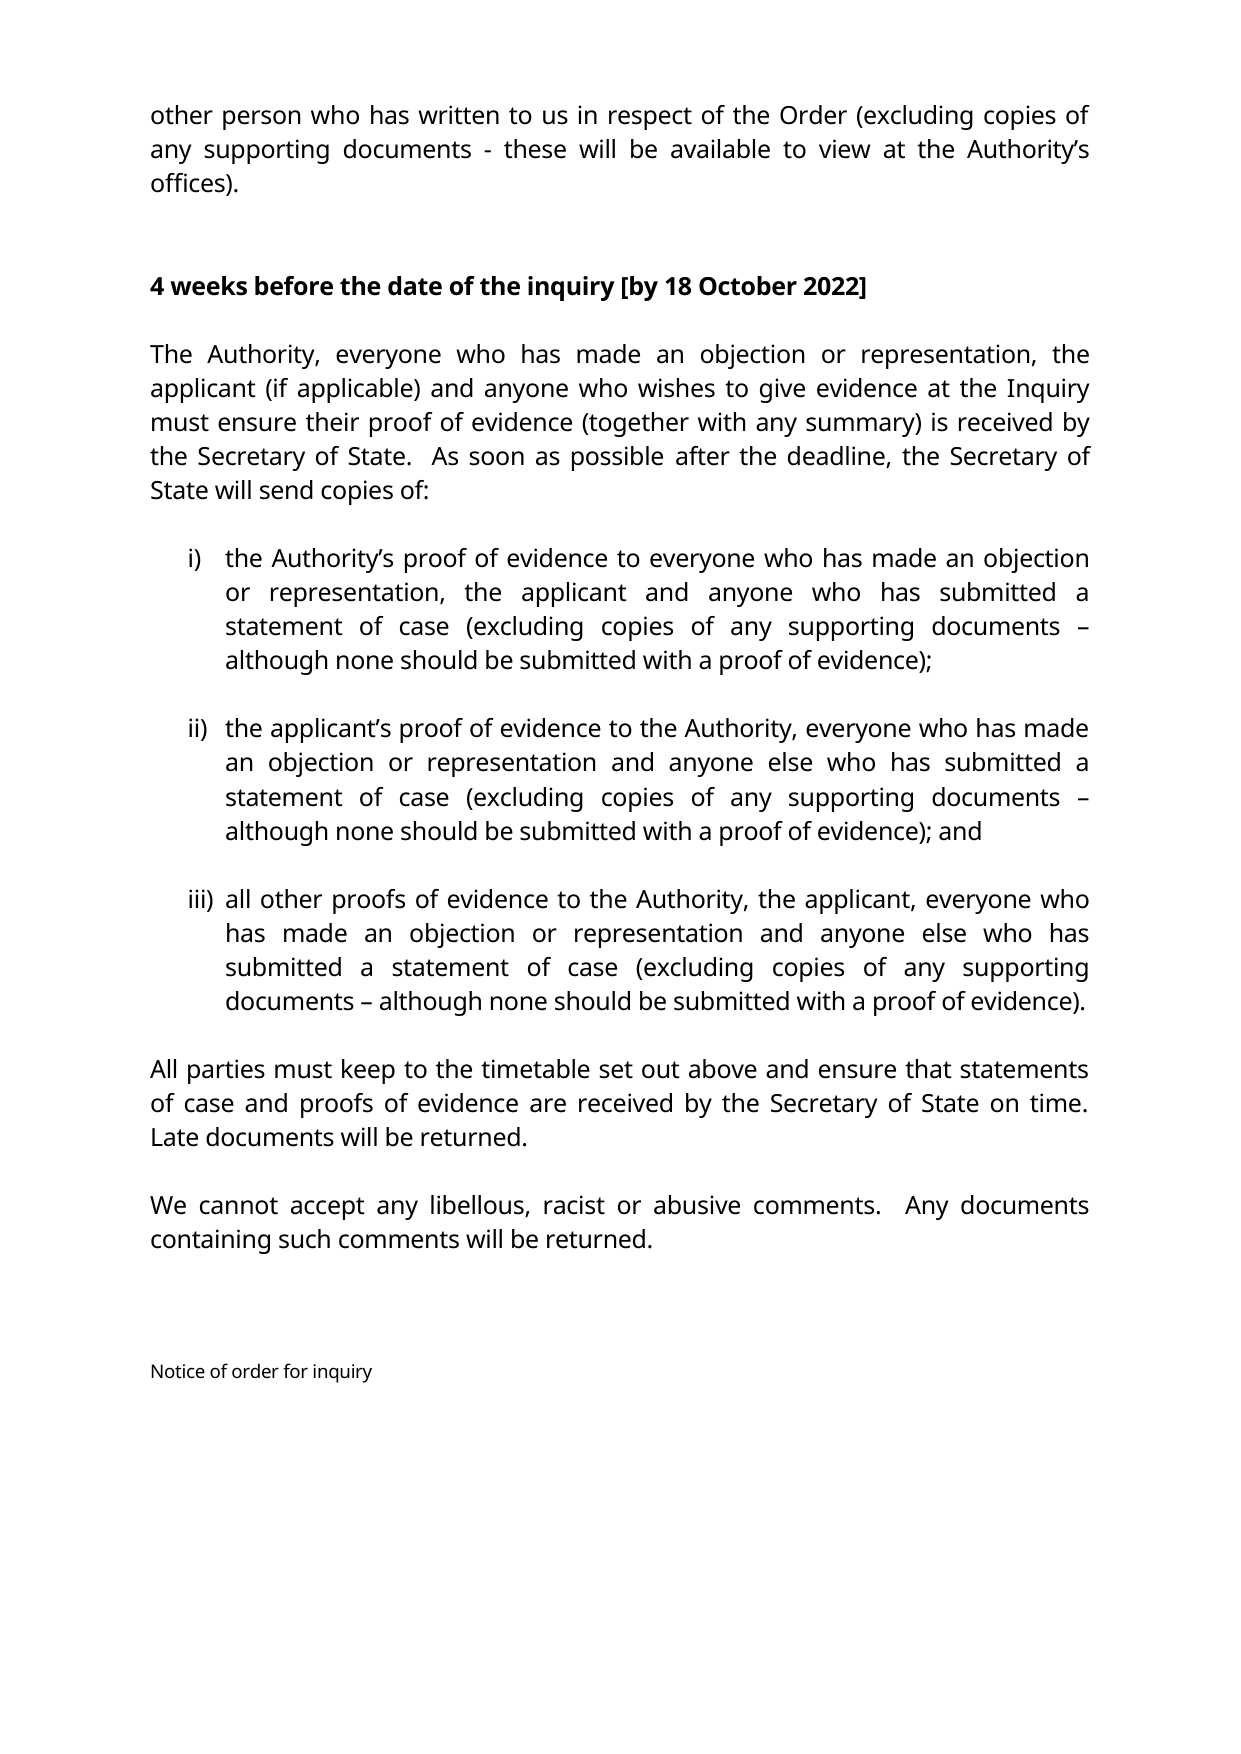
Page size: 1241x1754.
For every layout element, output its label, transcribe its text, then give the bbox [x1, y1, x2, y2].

list all other proofs of evidence to the Authority, the applicant, everyone who has made an objection or representation and anyone else who has submitted a statement of case (excluding copies of any supporting documents – although none should be submitted with a proof of evidence). [187, 881, 1090, 1018]
text The Authority, everyone who has made an objection or representation, the applicant (if applicable) and anyone who wishes to give evidence at the Inquiry must ensure their proof of evidence (together with any summary) is received by the Secretary of State. As soon as possible after the deadline, the Secretary of State will send copies of: [150, 336, 1090, 507]
text We cannot accept any libellous, racist or abusive comments. Any documents containing such comments will be returned. [150, 1188, 1090, 1256]
text Notice of order for inquiry [150, 1358, 1090, 1384]
text other person who has written to us in respect of the Order (excluding copies of any supporting documents - these will be available to view at the Authority’s offices). [150, 98, 1090, 200]
text 4 weeks before the date of the inquiry [by 18 October 2022] [150, 268, 1090, 302]
list the Authority’s proof of evidence to everyone who has made an objection or representation, the applicant and anyone who has submitted a statement of case (excluding copies of any supporting documents – although none should be submitted with a proof of evidence); [187, 541, 1090, 677]
text All parties must keep to the timetable set out above and ensure that statements of case and proofs of evidence are received by the Secretary of State on time. Late documents will be returned. [150, 1052, 1090, 1154]
list the applicant’s proof of evidence to the Authority, everyone who has made an objection or representation and anyone else who has submitted a statement of case (excluding copies of any supporting documents – although none should be submitted with a proof of evidence); and [187, 711, 1090, 847]
